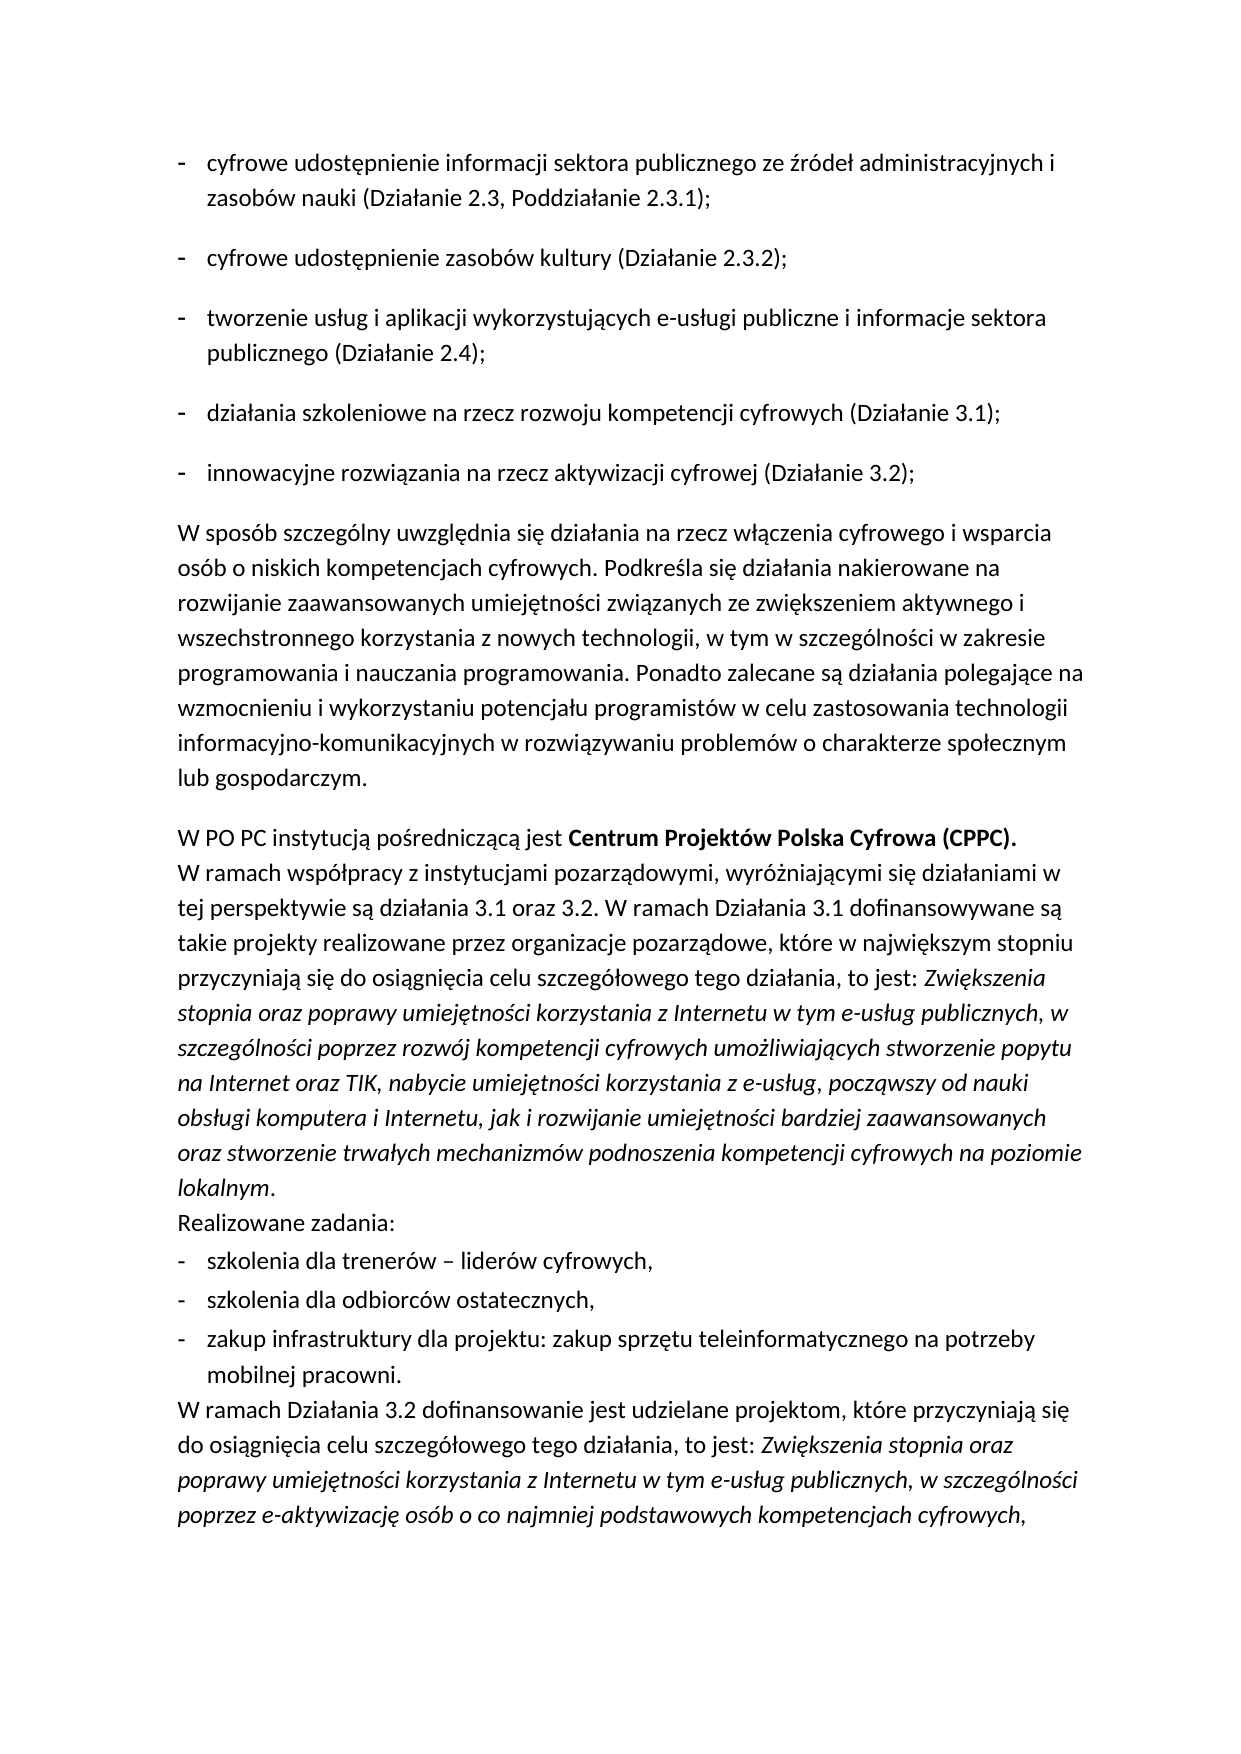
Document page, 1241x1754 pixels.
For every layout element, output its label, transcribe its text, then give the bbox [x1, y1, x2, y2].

list cyfrowe udostępnienie informacji sektora publicznego ze źródeł administracyjnych i zasobów nauki (Działanie 2.3, Poddziałanie 2.3.1); [177, 148, 1093, 213]
list W PO PC instytucją pośredniczącą jest Centrum Projektów Polska Cyfrowa (CPPC). W ramach współpracy z instytucjami pozarządowymi, wyróżniającymi się działaniami w tej perspektywie są działania 3.1 oraz 3.2. W ramach Działania 3.1 dofinansowywane są takie projekty realizowane przez organizacje pozarządowe, które w największym stopniu przyczyniają się do osiągnięcia celu szczegółowego tego działania, to jest: Zwiększenia stopnia oraz poprawy umiejętności korzystania z Internetu w tym e-usług publicznych, w szczególności poprzez rozwój kompetencji cyfrowych umożliwiających stworzenie popytu na Internet oraz TIK, nabycie umiejętności korzystania z e-usług, począwszy od nauki obsługi komputera i Internetu, jak i rozwijanie umiejętności bardziej zaawansowanych oraz stworzenie trwałych mechanizmów podnoszenia kompetencji cyfrowych na poziomie lokalnym. [177, 823, 1093, 1203]
list Realizowane zadania: [177, 1208, 1093, 1238]
list działania szkoleniowe na rzecz rozwoju kompetencji cyfrowych (Działanie 3.1); [177, 398, 1093, 428]
list szkolenia dla odbiorców ostatecznych, [177, 1282, 1093, 1316]
list tworzenie usług i aplikacji wykorzystujących e-usługi publiczne i informacje sektora publicznego (Działanie 2.4); [177, 303, 1093, 368]
list zakup infrastruktury dla projektu: zakup sprzętu teleinformatycznego na potrzeby mobilnej pracowni. [177, 1321, 1093, 1390]
list cyfrowe udostępnienie zasobów kultury (Działanie 2.3.2); [177, 243, 1093, 273]
list szkolenia dla trenerów – liderów cyfrowych, [177, 1243, 1093, 1277]
text W sposób szczególny uwzględnia się działania na rzecz włączenia cyfrowego i wsparcia osób o niskich kompetencjach cyfrowych. Podkreśla się działania nakierowane na rozwijanie zaawansowanych umiejętności związanych ze zwiększeniem aktywnego i wszechstronnego korzystania z nowych technologii, w tym w szczególności w zakresie programowania i nauczania programowania. Ponadto zalecane są działania polegające na wzmocnieniu i wykorzystaniu potencjału programistów w celu zastosowania technologii informacyjno-komunikacyjnych w rozwiązywaniu problemów o charakterze społecznym lub gospodarczym. [177, 518, 1093, 793]
list innowacyjne rozwiązania na rzecz aktywizacji cyfrowej (Działanie 3.2); [177, 458, 1093, 488]
text W ramach Działania 3.2 dofinansowanie jest udzielane projektom, które przyczyniają się do osiągnięcia celu szczegółowego tego działania, to jest: Zwiększenia stopnia oraz poprawy umiejętności korzystania z Internetu w tym e-usług publicznych, w szczególności poprzez e-aktywizację osób o co najmniej podstawowych kompetencjach cyfrowych, [177, 1394, 1093, 1530]
